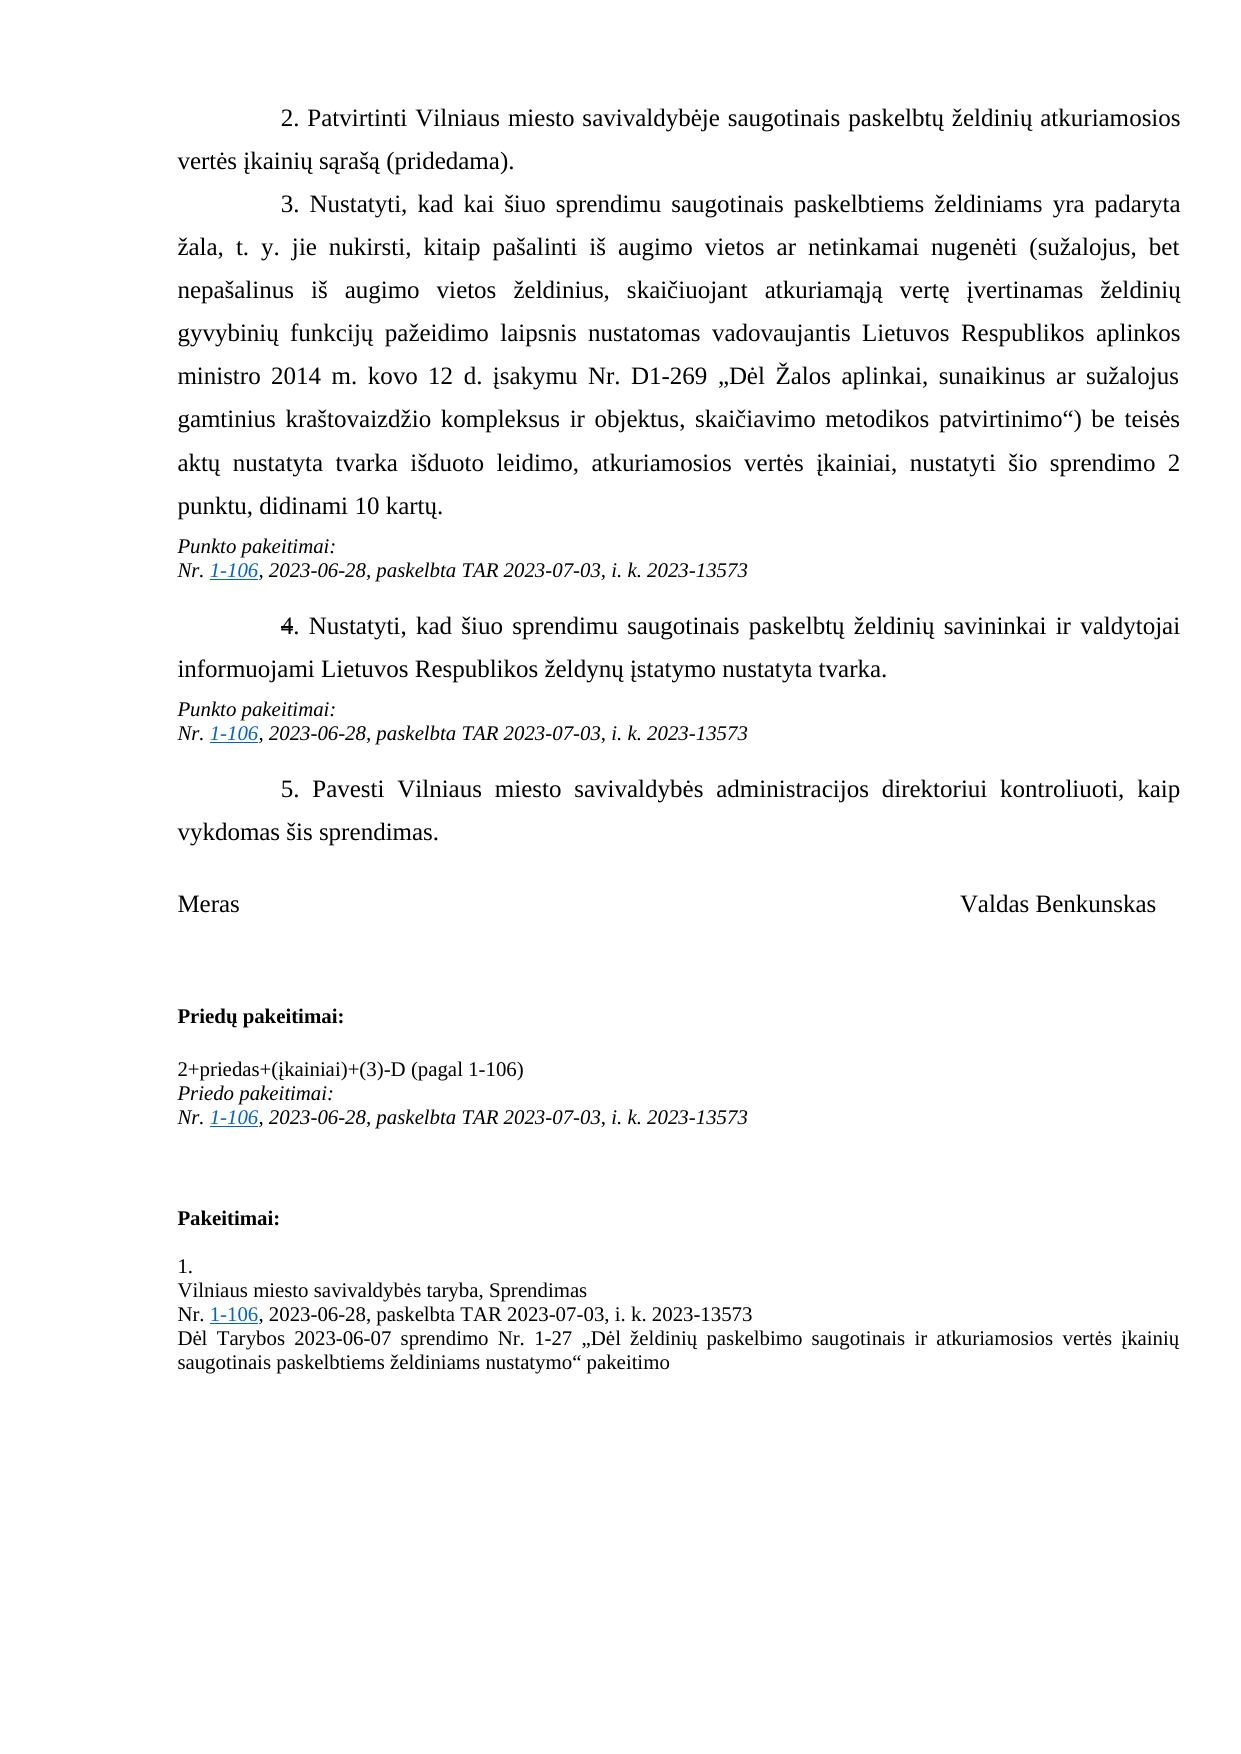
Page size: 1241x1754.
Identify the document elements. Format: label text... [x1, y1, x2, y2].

text 3. Nustatyti, kad kai šiuo sprendimu saugotinais paskelbtiems želdiniams yra padaryta žala, t. y. jie nukirsti, kitaip pašalinti iš augimo vietos ar netinkamai nugenėti (sužalojus, bet nepašalinus iš augimo vietos želdinius, skaičiuojant atkuriamąją vertę įvertinamas želdinių gyvybinių funkcijų pažeidimo laipsnis nustatomas vadovaujantis Lietuvos Respublikos aplinkos ministro 2014 m. kovo 12 d. įsakymu Nr. D1-269 „Dėl Žalos aplinkai, sunaikinus ar sužalojus gamtinius kraštovaizdžio kompleksus ir objektus, skaičiavimo metodikos patvirtinimo“) be teisės aktų nustatyta tvarka išduoto leidimo, atkuriamosios vertės įkainiai, nustatyti šio sprendimo 2 punktu, didinami 10 kartų. [177, 189, 1181, 519]
text 4. Nustatyti, kad šiuo sprendimu saugotinais paskelbtų želdinių savininkai ir valdytojai informuojami Lietuvos Respublikos želdynų įstatymo nustatyta tvarka. [177, 611, 1181, 683]
text Meras Valdas Benkunskas [177, 889, 1181, 918]
text 2+priedas+(įkainiai)+(3)-D (pagal 1-106) [177, 1057, 1181, 1081]
text Punkto pakeitimai: [177, 697, 1181, 721]
text Priedų pakeitimai: [177, 1004, 1181, 1028]
text Vilniaus miesto savivaldybės taryba, Sprendimas [177, 1278, 1181, 1302]
text Nr. 1-106, 2023-06-28, paskelbta TAR 2023-07-03, i. k. 2023-13573 [177, 558, 1181, 582]
text 1. [177, 1254, 1181, 1278]
text 5. Pavesti Vilniaus miesto savivaldybės administracijos direktoriui kontroliuoti, kaip vykdomas šis sprendimas. [177, 774, 1181, 846]
text 2. Patvirtinti Vilniaus miesto savivaldybėje saugotinais paskelbtų želdinių atkuriamosios vertės įkainių sąrašą (pridedama). [177, 103, 1181, 174]
text Nr. 1-106, 2023-06-28, paskelbta TAR 2023-07-03, i. k. 2023-13573 [177, 1302, 1181, 1326]
text Nr. 1-106, 2023-06-28, paskelbta TAR 2023-07-03, i. k. 2023-13573 [177, 1105, 1181, 1129]
text Nr. 1-106, 2023-06-28, paskelbta TAR 2023-07-03, i. k. 2023-13573 [177, 721, 1181, 745]
text Punkto pakeitimai: [177, 534, 1181, 558]
text Dėl Tarybos 2023-06-07 sprendimo Nr. 1-27 „Dėl želdinių paskelbimo saugotinais ir atkuriamosios vertės įkainių saugotinais paskelbtiems želdiniams nustatymo“ pakeitimo [177, 1326, 1181, 1374]
text Pakeitimai: [177, 1206, 1181, 1230]
text Priedo pakeitimai: [177, 1081, 1181, 1105]
